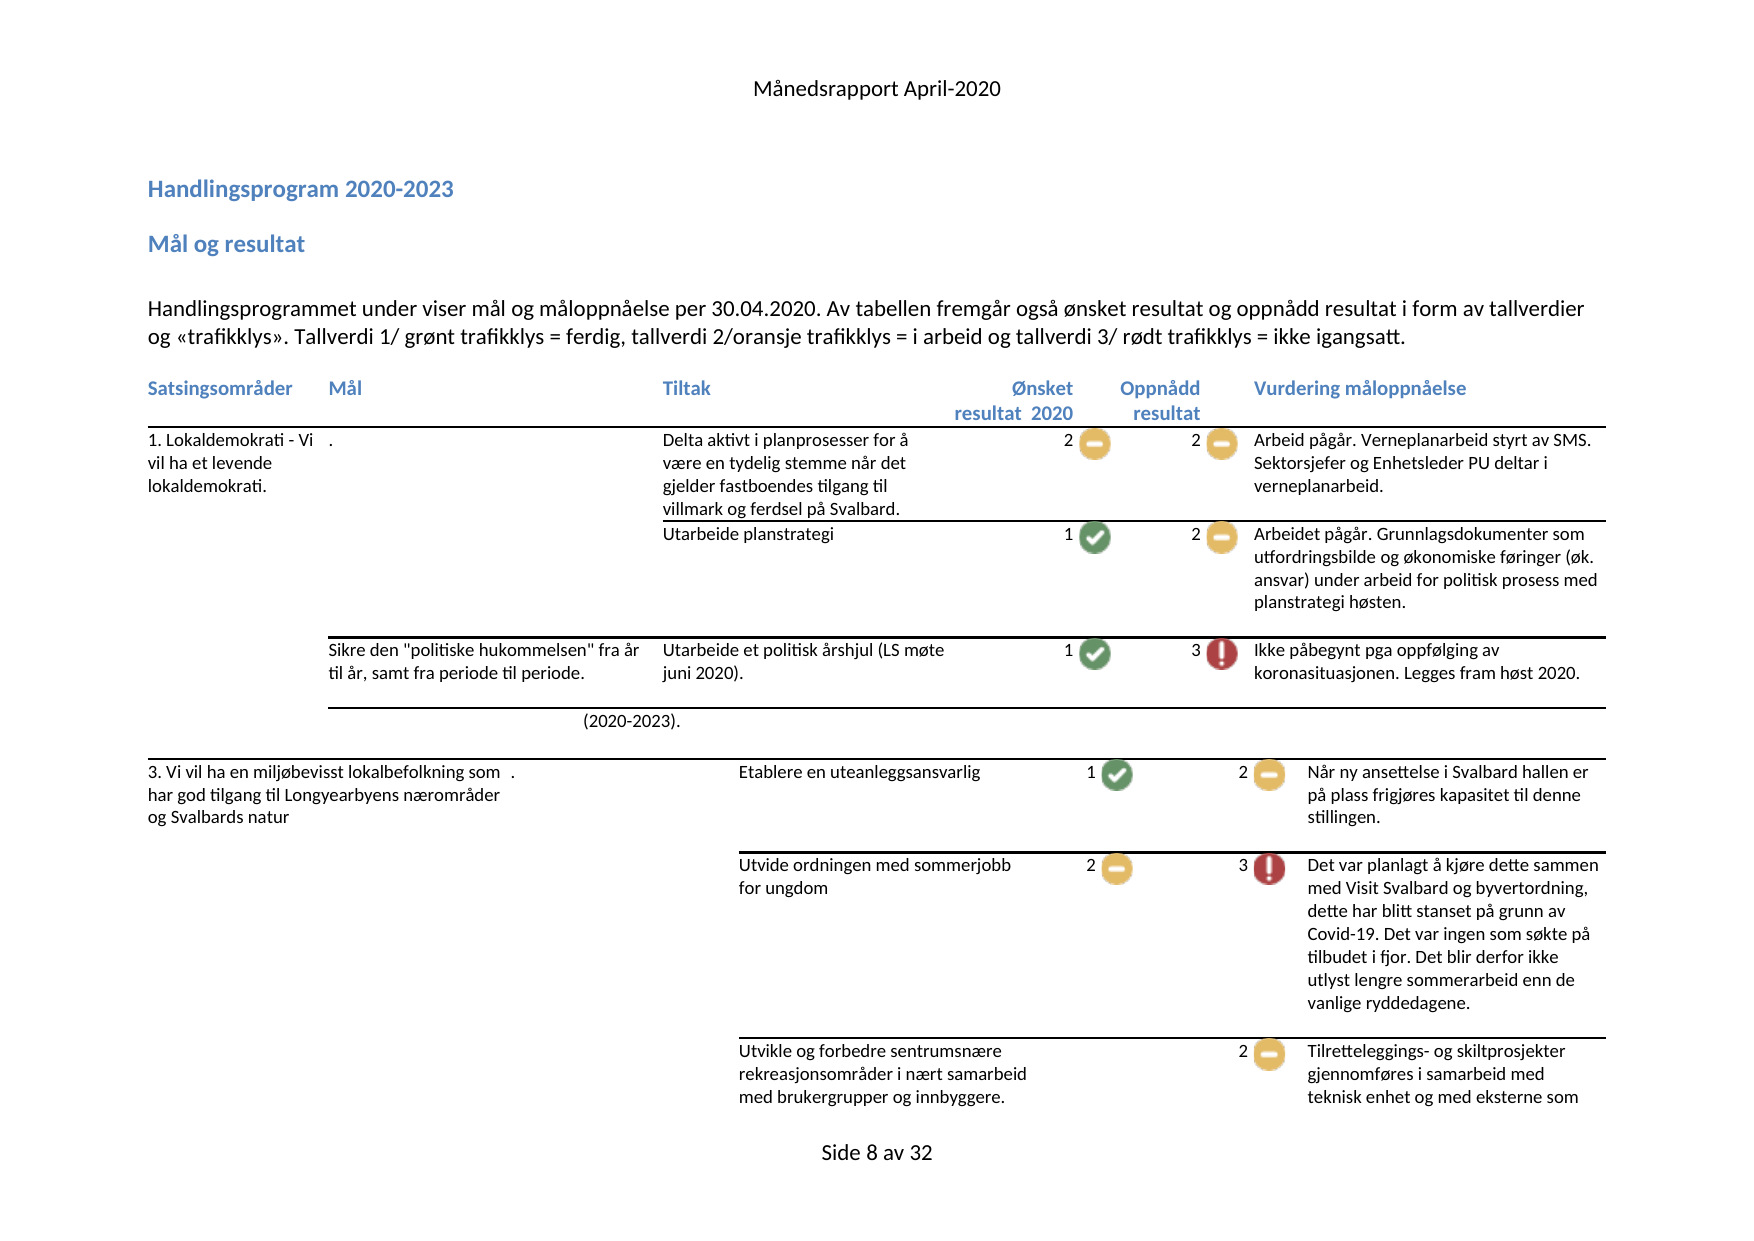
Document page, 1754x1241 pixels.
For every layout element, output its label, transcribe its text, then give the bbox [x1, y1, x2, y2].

table_cell [1207, 522, 1254, 636]
table_cell 2 [1038, 854, 1102, 1037]
table_cell [996, 709, 1079, 732]
table_cell [1254, 709, 1606, 732]
table_header Handlingsprogram 2020-2023 Mål og resultat Handlingsprogrammet under viser mål og måloppnåelse per 30.04.2020. Av tabellen fremgår også ønsket resultat og oppnådd resultat i form av tallverdier og «trafikklys». Tallverdi 1/ grønt trafikklys = ferdig, tallverdi 2/oransje trafikklys = i arbeid og tallverdi 3/ rødt trafikklys = ikke igangsatt. [148, 148, 1606, 375]
picture [1079, 521, 1111, 554]
picture [1253, 853, 1286, 885]
table_cell [328, 709, 583, 732]
table_cell [1215, 709, 1254, 732]
table_cell [148, 1037, 510, 1108]
table_cell Etablere en uteanleggsansvarlig [739, 760, 1038, 851]
table_cell [148, 636, 328, 707]
table_cell [148, 707, 328, 732]
table_cell [1102, 854, 1181, 1037]
table_cell Oppnådd resultat [1117, 375, 1207, 426]
table_cell [148, 732, 510, 758]
table_cell [1102, 732, 1181, 758]
table_cell [148, 851, 510, 1037]
table_cell 1. Lokaldemokrati - Vi vil ha et levende lokaldemokrati. [148, 428, 328, 520]
table_cell 1 [954, 522, 1079, 636]
table_cell 2 [1117, 428, 1207, 520]
table_cell 3 [1117, 639, 1207, 707]
table_cell Utvikle og forbedre sentrumsnære rekreasjonsområder i nært samarbeid med brukergrupper og innbyggere. [739, 1039, 1038, 1108]
table_cell [1130, 709, 1214, 732]
table_cell [1079, 375, 1117, 426]
table_cell 2 [1181, 760, 1254, 851]
table_cell [510, 732, 739, 758]
table_cell Utvide ordningen med sommerjobb for ungdom [739, 854, 1038, 1037]
table_cell [1079, 522, 1117, 636]
table_cell 2 [954, 428, 1079, 520]
table_cell Ikke påbegynt pga oppfølging av koronasituasjonen. Legges fram høst 2020. [1254, 639, 1606, 707]
table_cell [1079, 428, 1117, 520]
picture [1079, 428, 1111, 460]
picture [1253, 759, 1286, 791]
picture [1206, 638, 1238, 670]
table_cell . [510, 760, 739, 851]
table_cell [1207, 639, 1254, 707]
table_cell Utarbeide planstrategi [663, 522, 954, 636]
table_cell 3. Vi vil ha en miljøbevisst lokalbefolkning som har god tilgang til Longyearbyens nærområder og Svalbards natur [148, 760, 510, 851]
table_cell 2 [1181, 1039, 1254, 1108]
table_cell [1102, 760, 1181, 851]
table_cell Mål [328, 375, 663, 426]
picture [1206, 521, 1238, 554]
table_cell Arbeid pågår. Verneplanarbeid styrt av SMS. Sektorsjefer og Enhetsleder PU deltar i verneplanarbeid. [1254, 428, 1606, 520]
table_cell [1079, 639, 1117, 707]
table_cell [510, 851, 739, 1037]
table_cell [1079, 709, 1130, 732]
table_cell [510, 1037, 739, 1108]
table_cell [1207, 428, 1254, 520]
table_cell [1207, 375, 1254, 426]
picture [1079, 638, 1111, 670]
table_cell [148, 520, 328, 636]
table_cell Delta aktivt i planprosesser for å være en tydelig stemme når det gjelder fastboendes tilgang til villmark og ferdsel på Svalbard. [663, 428, 954, 520]
table_cell Når ny ansettelse i Svalbard hallen er på plass frigjøres kapasitet til denne stillingen. [1308, 760, 1606, 851]
table_cell [1038, 732, 1102, 758]
table_cell Sikre den "politiske hukommelsen" fra år til år, samt fra periode til periode. [328, 639, 663, 707]
table_cell [1254, 760, 1307, 851]
table_cell (2020-2023). [583, 709, 996, 732]
table_cell [1181, 732, 1254, 758]
table_cell [739, 732, 1038, 758]
picture [1101, 759, 1133, 791]
table_cell Tiltak [663, 375, 954, 426]
table_cell Utarbeide et politisk årshjul (LS møte juni 2020). [663, 639, 954, 707]
table_cell [1254, 1039, 1307, 1108]
picture [1101, 853, 1133, 885]
table_cell [1308, 732, 1606, 758]
table_cell 1 [1038, 760, 1102, 851]
table_cell Arbeidet pågår. Grunnlagsdokumenter som utfordringsbilde og økonomiske føringer (øk. ansvar) under arbeid for politisk prosess med planstrategi høsten. [1254, 522, 1606, 636]
picture [1253, 1038, 1286, 1071]
table_cell [1102, 1039, 1181, 1108]
table_cell [1038, 1039, 1102, 1108]
table_cell 1 [954, 639, 1079, 707]
table_cell Det var planlagt å kjøre dette sammen med Visit Svalbard og byvertordning, dette har blitt stanset på grunn av Covid-19. Det var ingen som søkte på tilbudet i fjor. Det blir derfor ikke utlyst lengre sommerarbeid enn de vanlige ryddedagene. [1308, 854, 1606, 1037]
table_cell 3 [1181, 854, 1254, 1037]
table_cell Satsingsområder [148, 375, 328, 426]
table_cell [1254, 854, 1307, 1037]
table_cell Vurdering måloppnåelse [1254, 375, 1606, 426]
table_cell Ønsket resultat 2020 [954, 375, 1079, 426]
table_cell [328, 520, 663, 636]
table_cell . [328, 428, 663, 520]
picture [1206, 428, 1238, 460]
table_cell Tilretteleggings- og skiltprosjekter gjennomføres i samarbeid med teknisk enhet og med eksterne som [1308, 1039, 1606, 1108]
table_cell [1254, 732, 1307, 758]
table_cell 2 [1117, 522, 1207, 636]
